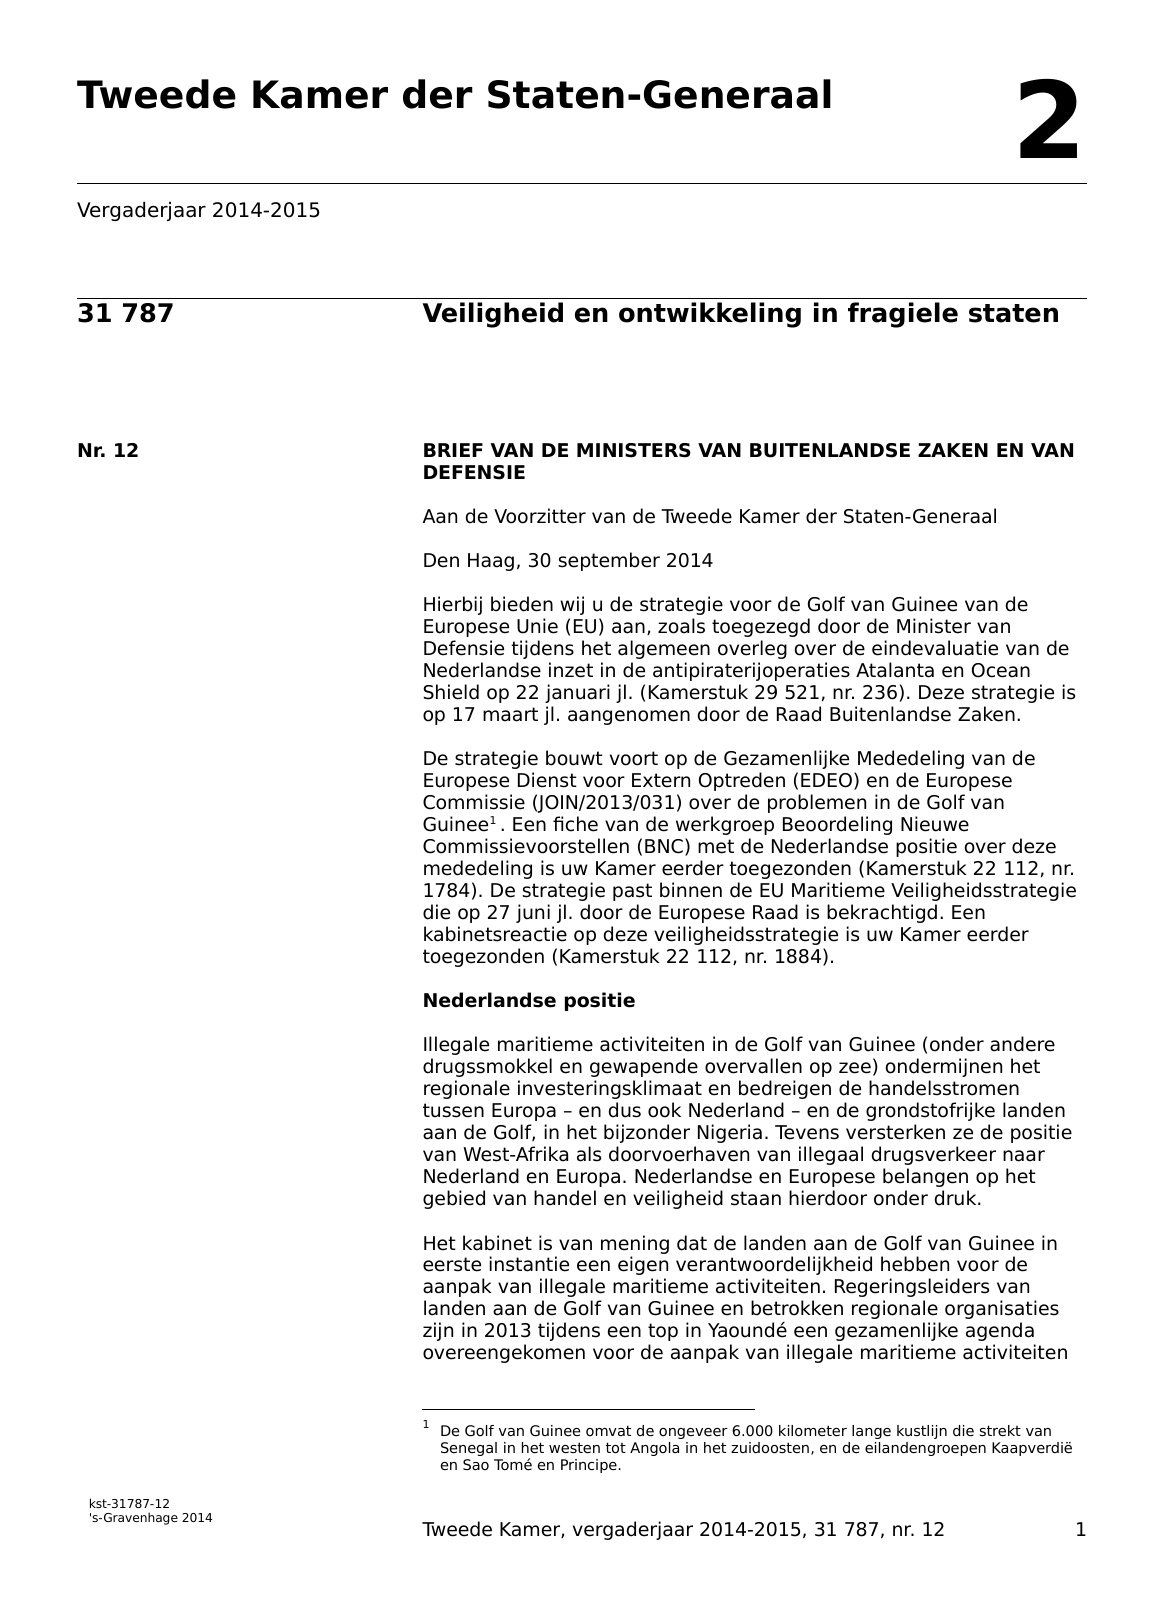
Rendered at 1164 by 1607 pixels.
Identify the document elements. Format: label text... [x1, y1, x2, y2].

table_cell Vergaderjaar 2014-2015 [77, 184, 1087, 298]
text De strategie bouwt voort op de Gezamenlijke Mededeling van de Europese Dienst voor Extern Optreden (EDEO) en de Europese Commissie (JOIN/2013/031) over de problemen in de Golf van Guinee. Een fiche van de werkgroep Beoordeling Nieuwe Commissievoorstellen (BNC) met de Nederlandse positie over deze mededeling is uw Kamer eerder toegezonden (Kamerstuk 22 112, nr. 1784). De strategie past binnen de EU Maritieme Veiligheidsstrategie die op 27 juni jl. door de Europese Raad is bekrachtigd. Een kabinetsreactie op deze veiligheidsstrategie is uw Kamer eerder toegezonden (Kamerstuk 22 112, nr. 1884). [422, 748, 1087, 968]
subtitle 31 787 Veiligheid en ontwikkeling in fragiele staten [77, 299, 1087, 329]
text 's-Gravenhage 2014 [88, 1511, 323, 1525]
text Het kabinet is van mening dat de landen aan de Golf van Guinee in eerste instantie een eigen verantwoordelijkheid hebben voor de aanpak van illegale maritieme activiteiten. Regeringsleiders van landen aan de Golf van Guinee en betrokken regionale organisaties zijn in 2013 tijdens een top in Yaoundé een gezamenlijke agenda overeengekomen voor de aanpak van illegale maritieme activiteiten [422, 1232, 1087, 1364]
subtitle Nederlandse positie [422, 990, 1087, 1012]
text Den Haag, 30 september 2014 [422, 550, 1087, 572]
text Aan de Voorzitter van de Tweede Kamer der Staten-Generaal [422, 506, 1087, 528]
text Illegale maritieme activiteiten in de Golf van Guinee (onder andere drugssmokkel en gewapende overvallen op zee) ondermijnen het regionale investeringsklimaat en bedreigen de handelsstromen tussen Europa – en dus ook Nederland – en de grondstofrijke landen aan de Golf, in het bijzonder Nigeria. Tevens versterken ze de positie van West-Afrika als doorvoerhaven van illegaal drugsverkeer naar Nederland en Europa. Nederlandse en Europese belangen op het gebied van handel en veiligheid staan hierdoor onder druk. [422, 1034, 1087, 1210]
table_header 2 [886, 59, 1087, 183]
text kst-31787-12 [88, 1497, 323, 1511]
subtitle Nr. 12 BRIEF VAN DE MINISTERS VAN BUITENLANDSE ZAKEN EN VAN DEFENSIE [77, 440, 1087, 484]
text De Golf van Guinee omvat de ongeveer 6.000 kilometer lange kustlijn die strekt van Senegal in het westen tot Angola in het zuidoosten, en de eilandengroepen Kaapverdië en Sao Tomé en Principe. [422, 1418, 1087, 1474]
text Hierbij bieden wij u de strategie voor de Golf van Guinee van de Europese Unie (EU) aan, zoals toegezegd door de Minister van Defensie tijdens het algemeen overleg over de eindevaluatie van de Nederlandse inzet in de antipiraterijoperaties Atalanta en Ocean Shield op 22 januari jl. (Kamerstuk 29 521, nr. 236). Deze strategie is op 17 maart jl. aangenomen door de Raad Buitenlandse Zaken. [422, 594, 1087, 726]
table_header Tweede Kamer der Staten-Generaal [77, 59, 886, 183]
